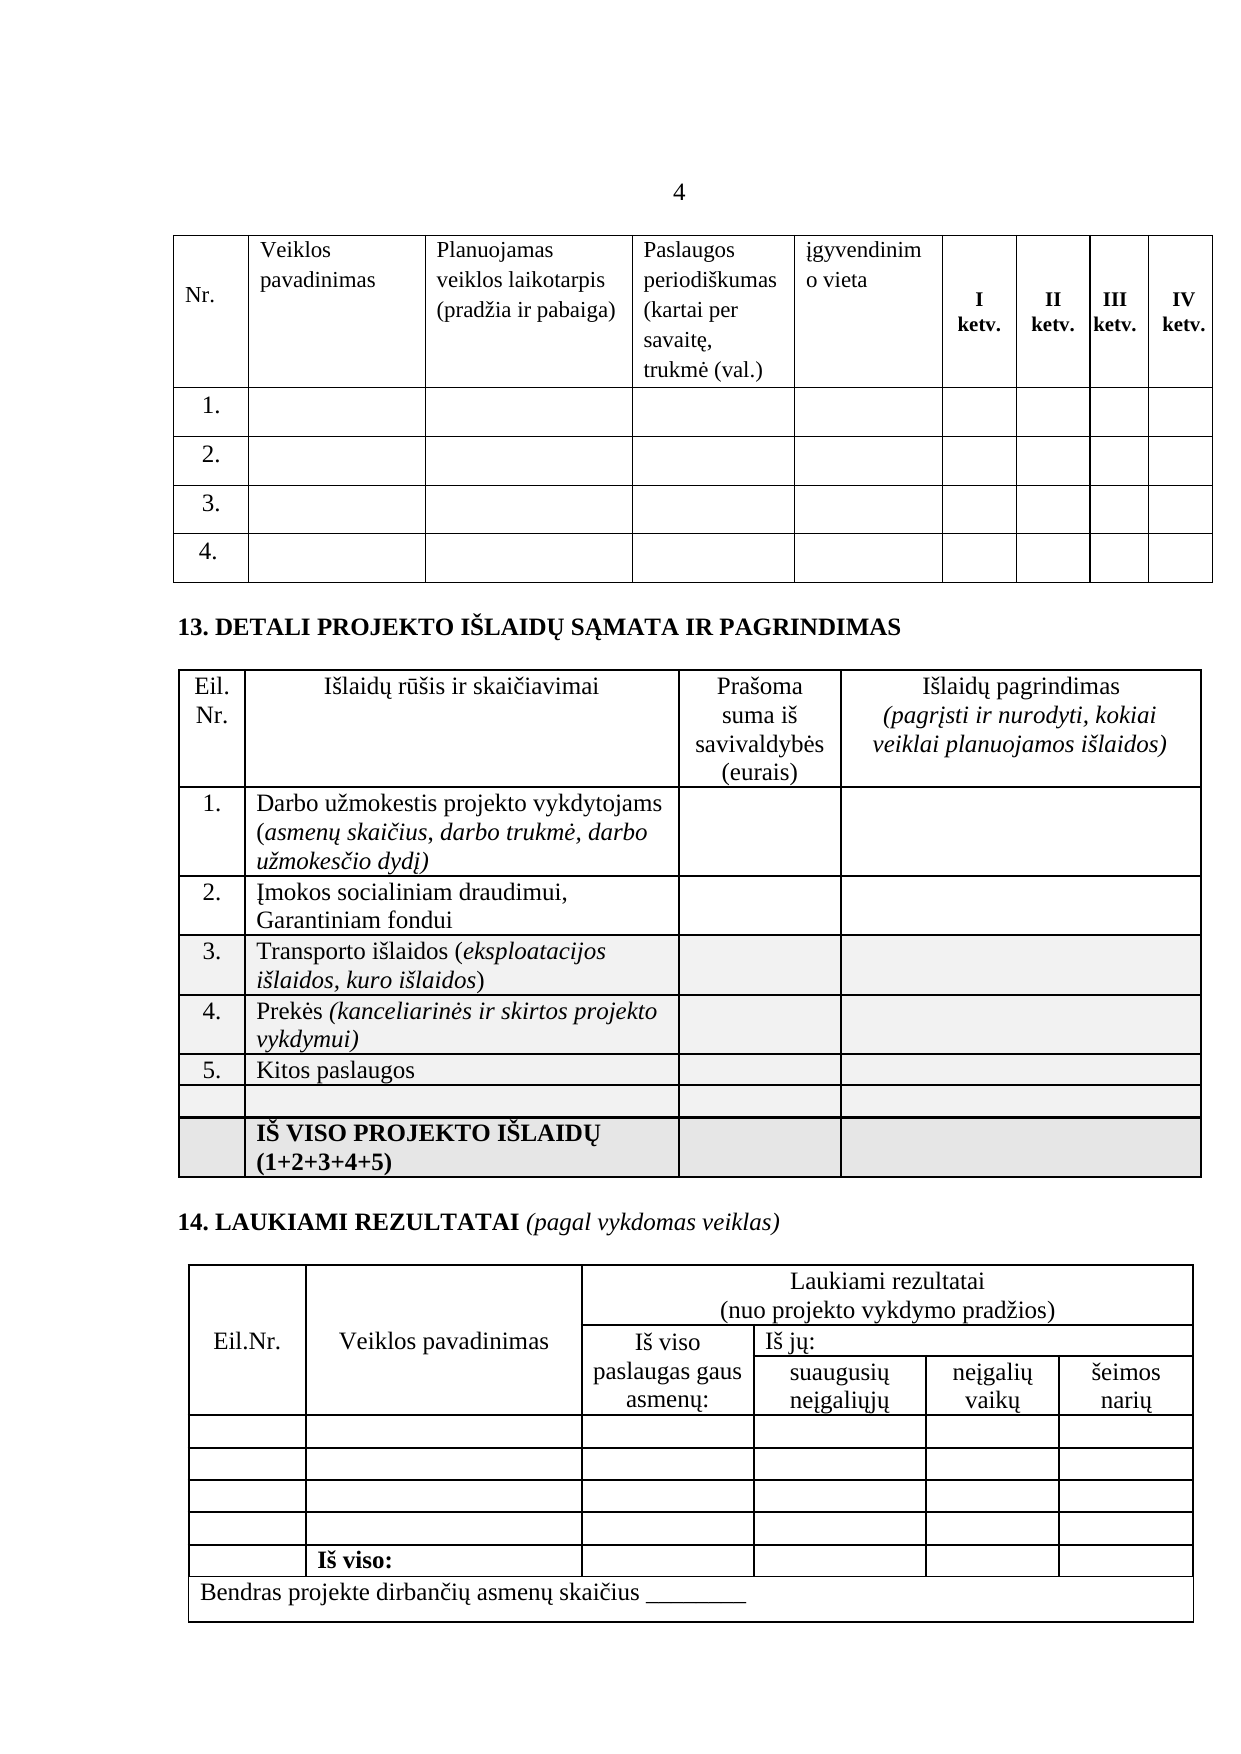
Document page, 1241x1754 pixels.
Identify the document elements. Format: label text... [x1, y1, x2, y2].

table_cell Iš viso: [307, 1546, 581, 1576]
table_cell [1149, 486, 1212, 533]
table_cell [633, 486, 794, 533]
table_cell [680, 996, 840, 1053]
table_cell [943, 388, 1016, 436]
text 13. DETALI PROJEKTO IŠLAIDŲ SĄMATA IR PAGRINDIMAS [177, 612, 1181, 640]
table_header Išlaidų rūšis ir skaičiavimai [246, 671, 678, 786]
table_cell 4. [174, 534, 248, 582]
table_cell [927, 1416, 1058, 1447]
table_header Eil.Nr. [190, 1266, 305, 1414]
table_cell [680, 788, 840, 874]
table_cell [1017, 534, 1089, 582]
table_cell Prekės (kanceliarinės ir skirtos projekto vykdymui) [246, 996, 678, 1053]
table_cell [755, 1546, 925, 1576]
table_cell neįgalių vaikų [927, 1357, 1058, 1414]
table_cell [633, 388, 794, 436]
table_cell [307, 1513, 581, 1543]
table_cell [190, 1546, 305, 1576]
table_cell šeimos narių [1060, 1357, 1192, 1414]
table_header Prašoma suma iš savivaldybės (eurais) [680, 671, 840, 786]
table_cell Transporto išlaidos (eksploatacijos išlaidos, kuro išlaidos) [246, 936, 678, 994]
table_cell [1091, 486, 1148, 533]
table_cell [583, 1546, 753, 1576]
table_cell [583, 1481, 753, 1511]
table_cell [1017, 437, 1089, 484]
table_cell [1091, 388, 1148, 436]
table_cell Bendras projekte dirbančių asmenų skaičius ________ [189, 1577, 1193, 1621]
table_cell II ketv. [1017, 236, 1089, 387]
table_cell Įmokos socialiniam draudimui, Garantiniam fondui [246, 877, 678, 934]
table_cell [795, 437, 942, 484]
table_header Paslaugos periodiškumas (kartai per savaitę, trukmė (val.) [633, 236, 794, 387]
table_cell [1060, 1416, 1192, 1447]
table_cell [426, 388, 632, 436]
table_cell [755, 1416, 925, 1447]
table_cell [249, 534, 425, 582]
table_cell [943, 486, 1016, 533]
table_cell [180, 1086, 244, 1116]
table_cell [755, 1481, 925, 1511]
table_cell [307, 1416, 581, 1447]
table_cell [633, 437, 794, 484]
table_cell [583, 1449, 753, 1479]
table_cell 3. [180, 936, 244, 994]
table_cell 3. [174, 486, 248, 533]
table_cell [943, 534, 1016, 582]
table_cell [190, 1481, 305, 1511]
table_cell [249, 486, 425, 533]
table_cell [246, 1086, 678, 1116]
table_cell [927, 1513, 1058, 1543]
table_cell [755, 1513, 925, 1543]
table_cell [927, 1546, 1058, 1576]
table_cell 1. [180, 788, 244, 874]
table_header Nr. [174, 236, 248, 387]
table_cell [842, 1119, 1200, 1176]
table_header Išlaidų pagrindimas (pagrįsti ir nurodyti, kokiai veiklai planuojamos išlaidos) [842, 671, 1200, 786]
table_cell [1149, 437, 1212, 484]
table_cell [1091, 437, 1148, 484]
text 14. LAUKIAMI REZULTATAI (pagal vykdomas veiklas) [177, 1207, 1181, 1236]
table_cell [180, 1119, 244, 1176]
table_cell 1. [174, 388, 248, 436]
table_cell I ketv. [943, 236, 1016, 387]
table_cell [190, 1449, 305, 1479]
table_cell [795, 486, 942, 533]
table_cell [842, 996, 1200, 1053]
table_cell [927, 1449, 1058, 1479]
table_cell suaugusių neįgaliųjų [755, 1357, 925, 1414]
table_cell [426, 437, 632, 484]
table_cell [190, 1416, 305, 1447]
table_header įgyvendinimo vieta [795, 236, 942, 387]
table_cell IŠ VISO PROJEKTO IŠLAIDŲ (1+2+3+4+5) [246, 1119, 678, 1176]
table_cell Darbo užmokestis projekto vykdytojams (asmenų skaičius, darbo trukmė, darbo užmokesčio dydį) [246, 788, 678, 874]
table_cell [1060, 1481, 1192, 1511]
table_header Veiklos pavadinimas [249, 236, 425, 387]
table_cell [1060, 1513, 1192, 1543]
table_cell [426, 534, 632, 582]
table_cell [249, 437, 425, 484]
table_header Veiklos pavadinimas [307, 1266, 581, 1414]
table_cell 2. [180, 877, 244, 934]
table_cell Iš jų: [755, 1326, 1192, 1355]
table_cell 4. [180, 996, 244, 1053]
table_cell [842, 1055, 1200, 1084]
table_cell [190, 1513, 305, 1543]
table_cell IV ketv. [1149, 236, 1212, 387]
table_cell [1060, 1449, 1192, 1479]
table_cell [842, 877, 1200, 934]
table_cell [680, 1119, 840, 1176]
table_cell [1149, 388, 1212, 436]
table_cell [426, 486, 632, 533]
table_cell [307, 1481, 581, 1511]
table_cell [842, 936, 1200, 994]
table_cell [249, 388, 425, 436]
table_cell [755, 1449, 925, 1479]
table_cell Iš viso paslaugas gaus asmenų: [583, 1326, 753, 1414]
table_cell [927, 1481, 1058, 1511]
table_cell [307, 1449, 581, 1479]
table_header Planuojamas veiklos laikotarpis (pradžia ir pabaiga) [426, 236, 632, 387]
table_cell [943, 437, 1016, 484]
table_header Laukiami rezultatai (nuo projekto vykdymo pradžios) [583, 1266, 1192, 1324]
table_cell [1149, 534, 1212, 582]
table_cell III ketv. [1091, 236, 1148, 387]
table_cell [1091, 534, 1148, 582]
table_cell 2. [174, 437, 248, 484]
table_cell [583, 1513, 753, 1543]
table_header Eil. Nr. [180, 671, 244, 786]
table_cell [1017, 388, 1089, 436]
table_cell [680, 1055, 840, 1084]
table_cell [795, 388, 942, 436]
table_cell [842, 788, 1200, 874]
table_cell [1017, 486, 1089, 533]
table_cell Kitos paslaugos [246, 1055, 678, 1084]
table_cell [795, 534, 942, 582]
table_cell [633, 534, 794, 582]
table_cell [680, 877, 840, 934]
table_cell [1060, 1546, 1192, 1576]
table_cell [680, 1086, 840, 1116]
table_cell [583, 1416, 753, 1447]
table_cell [680, 936, 840, 994]
table_cell [842, 1086, 1200, 1116]
table_cell 5. [180, 1055, 244, 1084]
